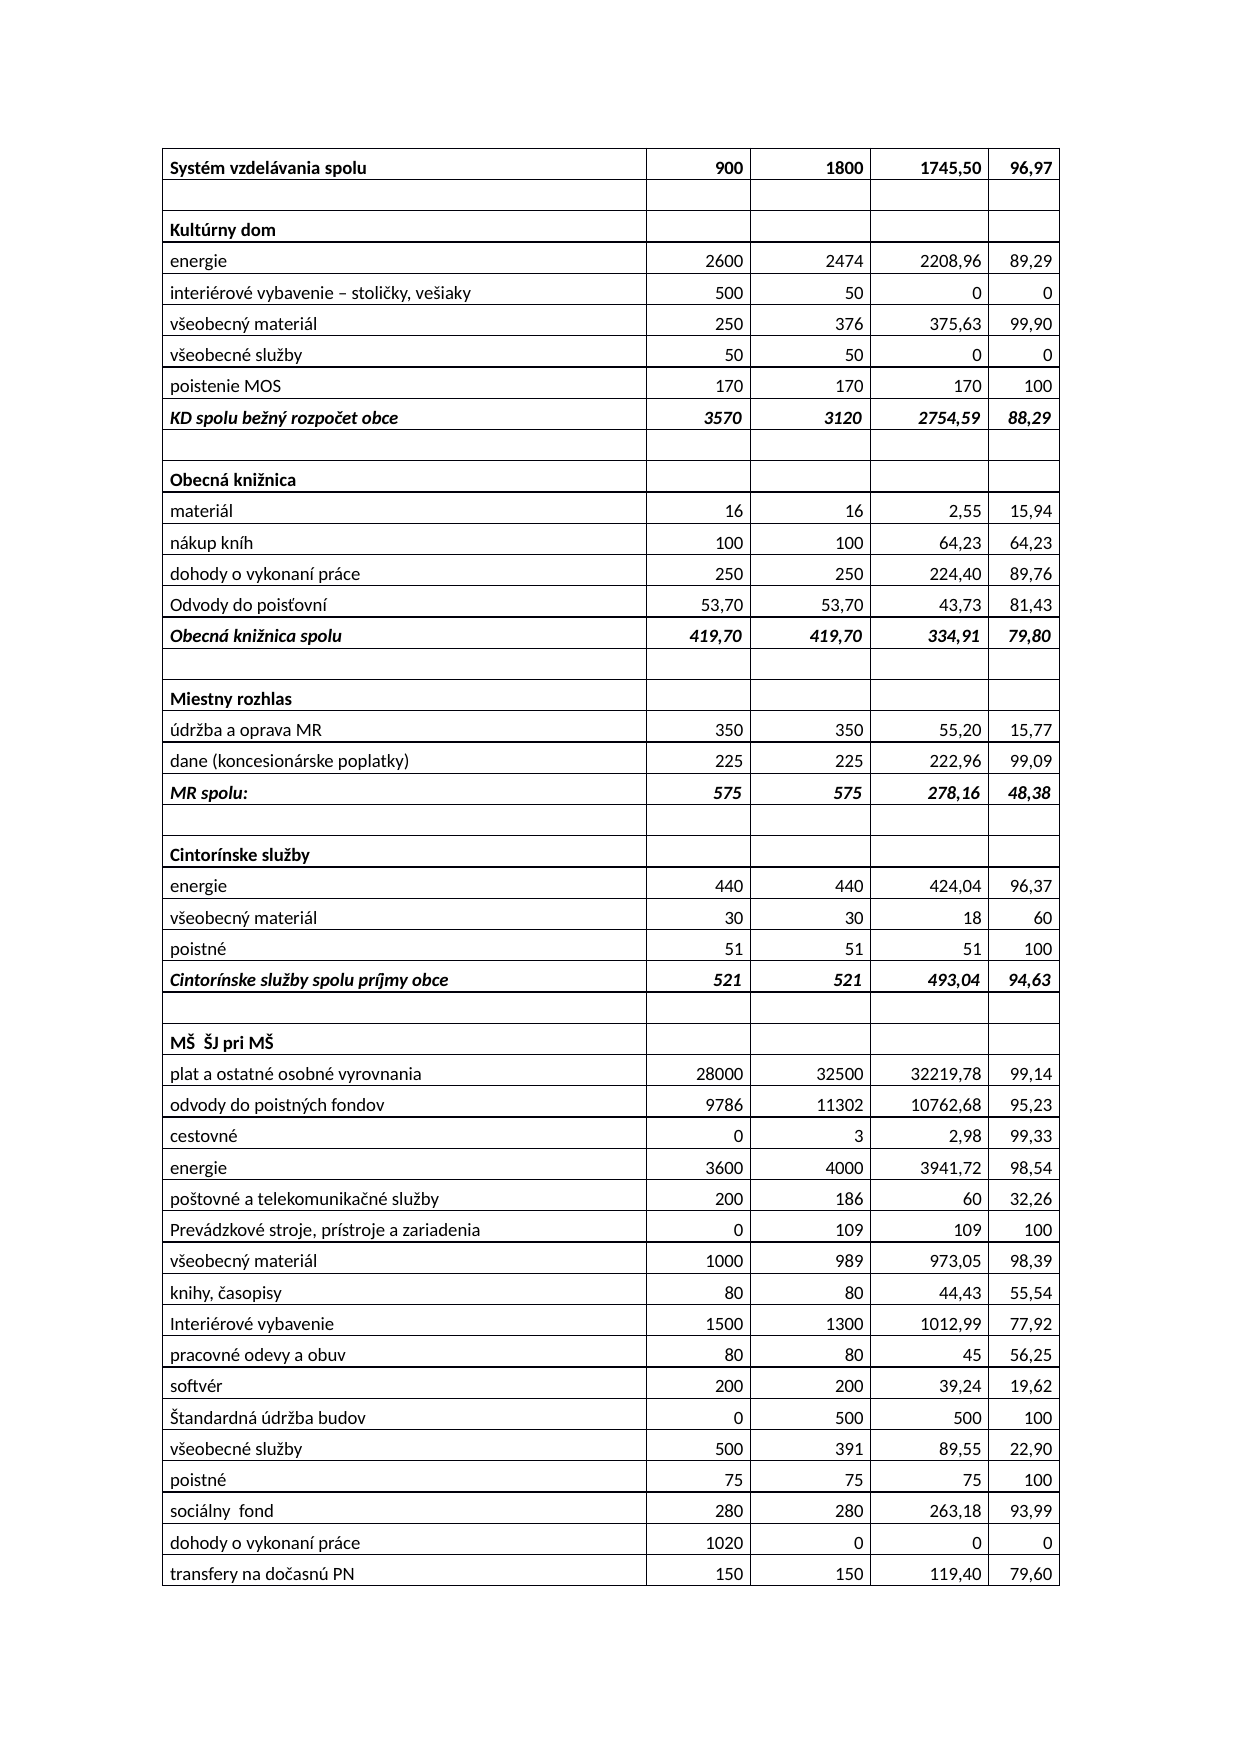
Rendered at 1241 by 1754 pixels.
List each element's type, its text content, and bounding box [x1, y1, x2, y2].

table_cell 100 [989, 1399, 1059, 1429]
table_cell 80 [751, 1336, 870, 1366]
table_cell 11302 [751, 1086, 870, 1116]
table_cell 1012,99 [871, 1305, 988, 1335]
table_cell 119,40 [871, 1555, 988, 1585]
table_cell 99,90 [989, 305, 1059, 335]
table_cell 75 [647, 1461, 750, 1491]
table_cell [647, 649, 750, 679]
table_cell 575 [751, 774, 870, 804]
table_cell [871, 649, 988, 679]
table_cell 79,80 [989, 618, 1059, 648]
table_cell 95,23 [989, 1086, 1059, 1116]
table_cell materiál [163, 493, 646, 523]
table_cell 224,40 [871, 555, 988, 585]
table_cell 2474 [751, 243, 870, 273]
table_cell 81,43 [989, 586, 1059, 616]
table_cell 0 [871, 1524, 988, 1554]
table_cell 2208,96 [871, 243, 988, 273]
table_cell 0 [989, 336, 1059, 366]
table_cell 99,09 [989, 743, 1059, 773]
table_cell [989, 430, 1059, 460]
table_cell [871, 430, 988, 460]
table_cell 51 [751, 930, 870, 960]
table_cell 50 [647, 336, 750, 366]
table_cell 100 [989, 1211, 1059, 1241]
table_cell 391 [751, 1430, 870, 1460]
table_cell 973,05 [871, 1243, 988, 1273]
table_cell [751, 461, 870, 491]
table_cell 98,39 [989, 1243, 1059, 1273]
table_cell 334,91 [871, 618, 988, 648]
table_cell MŠ ŠJ pri MŠ [163, 1024, 646, 1054]
table_cell 4000 [751, 1149, 870, 1179]
table_cell MR spolu: [163, 774, 646, 804]
table_cell 222,96 [871, 743, 988, 773]
table_cell 376 [751, 305, 870, 335]
table_cell 94,63 [989, 961, 1059, 991]
table_cell [989, 180, 1059, 210]
table_cell všeobecný materiál [163, 1243, 646, 1273]
table_cell [647, 211, 750, 241]
table_cell dohody o vykonaní práce [163, 555, 646, 585]
table_cell 88,29 [989, 399, 1059, 429]
table_cell poštovné a telekomunikačné služby [163, 1180, 646, 1210]
table_cell 3120 [751, 399, 870, 429]
table_cell 225 [647, 743, 750, 773]
table_cell 50 [751, 274, 870, 304]
table_cell 500 [647, 1430, 750, 1460]
table_cell 1500 [647, 1305, 750, 1335]
table_cell [871, 211, 988, 241]
table_cell 170 [647, 368, 750, 398]
table_cell 350 [647, 711, 750, 741]
table_cell 0 [989, 1524, 1059, 1554]
table_cell 186 [751, 1180, 870, 1210]
table_cell [647, 430, 750, 460]
table_cell [871, 461, 988, 491]
table_cell 0 [871, 336, 988, 366]
table_cell 170 [751, 368, 870, 398]
table_cell Systém vzdelávania spolu [163, 149, 646, 179]
table_cell [751, 680, 870, 710]
table_cell [751, 211, 870, 241]
table_cell 9786 [647, 1086, 750, 1116]
table_cell 10762,68 [871, 1086, 988, 1116]
table_cell nákup kníh [163, 524, 646, 554]
table_cell [989, 805, 1059, 835]
table_cell 2,98 [871, 1118, 988, 1148]
table_cell energie [163, 243, 646, 273]
table_cell 2,55 [871, 493, 988, 523]
table_cell 1800 [751, 149, 870, 179]
table_cell 19,62 [989, 1368, 1059, 1398]
table_cell [647, 805, 750, 835]
table_cell [989, 461, 1059, 491]
table_cell 500 [647, 274, 750, 304]
table_cell [989, 993, 1059, 1023]
table_cell 32500 [751, 1055, 870, 1085]
table_cell 55,20 [871, 711, 988, 741]
table_cell 521 [751, 961, 870, 991]
table_cell [989, 836, 1059, 866]
table_cell [163, 180, 646, 210]
table_cell plat a ostatné osobné vyrovnania [163, 1055, 646, 1085]
table_cell Obecná knižnica spolu [163, 618, 646, 648]
table_cell 1300 [751, 1305, 870, 1335]
table_cell 18 [871, 899, 988, 929]
table_cell [647, 1024, 750, 1054]
table_cell cestovné [163, 1118, 646, 1148]
table_cell [751, 805, 870, 835]
table_cell 48,38 [989, 774, 1059, 804]
table_cell 200 [751, 1368, 870, 1398]
table_cell [751, 1024, 870, 1054]
table_cell 109 [751, 1211, 870, 1241]
table_cell [871, 680, 988, 710]
table_cell 80 [647, 1274, 750, 1304]
table_cell 16 [751, 493, 870, 523]
table_cell 60 [871, 1180, 988, 1210]
table_cell transfery na dočasnú PN [163, 1555, 646, 1585]
table_cell 64,23 [989, 524, 1059, 554]
table_cell 89,29 [989, 243, 1059, 273]
table_cell 3 [751, 1118, 870, 1148]
table_cell 2600 [647, 243, 750, 273]
table_cell energie [163, 1149, 646, 1179]
table_cell knihy, časopisy [163, 1274, 646, 1304]
table_cell dohody o vykonaní práce [163, 1524, 646, 1554]
table_cell 0 [647, 1399, 750, 1429]
table_cell poistné [163, 1461, 646, 1491]
table_cell 0 [647, 1211, 750, 1241]
table_cell 28000 [647, 1055, 750, 1085]
table_cell [751, 180, 870, 210]
table_cell interiérové vybavenie – stoličky, vešiaky [163, 274, 646, 304]
table_cell odvody do poistných fondov [163, 1086, 646, 1116]
table_cell [163, 649, 646, 679]
table_cell 100 [751, 524, 870, 554]
table_cell 250 [647, 305, 750, 335]
table_cell 350 [751, 711, 870, 741]
table_cell 900 [647, 149, 750, 179]
table_cell 55,54 [989, 1274, 1059, 1304]
table_cell 0 [989, 274, 1059, 304]
table_cell Miestny rozhlas [163, 680, 646, 710]
table_cell 89,55 [871, 1430, 988, 1460]
table_cell [751, 430, 870, 460]
table_cell 64,23 [871, 524, 988, 554]
table_cell 2754,59 [871, 399, 988, 429]
table_cell [871, 805, 988, 835]
table_cell 80 [647, 1336, 750, 1366]
table_cell [647, 836, 750, 866]
table_cell všeobecný materiál [163, 899, 646, 929]
table_cell 1745,50 [871, 149, 988, 179]
table_cell všeobecné služby [163, 336, 646, 366]
table_cell 100 [647, 524, 750, 554]
table_cell 100 [989, 368, 1059, 398]
table_cell 200 [647, 1368, 750, 1398]
table_cell 44,43 [871, 1274, 988, 1304]
table_cell Kultúrny dom [163, 211, 646, 241]
table_cell 280 [751, 1493, 870, 1523]
table_cell 3941,72 [871, 1149, 988, 1179]
table_cell [989, 1024, 1059, 1054]
table_cell KD spolu bežný rozpočet obce [163, 399, 646, 429]
table_cell [989, 211, 1059, 241]
table_cell softvér [163, 1368, 646, 1398]
table_cell [871, 993, 988, 1023]
table_cell [871, 836, 988, 866]
table_cell 77,92 [989, 1305, 1059, 1335]
table_cell 45 [871, 1336, 988, 1366]
table_cell Štandardná údržba budov [163, 1399, 646, 1429]
table_cell 75 [751, 1461, 870, 1491]
table_cell poistné [163, 930, 646, 960]
table_cell [871, 180, 988, 210]
table_cell 170 [871, 368, 988, 398]
table_cell [647, 993, 750, 1023]
table_cell sociálny fond [163, 1493, 646, 1523]
table_cell 493,04 [871, 961, 988, 991]
table_cell 53,70 [647, 586, 750, 616]
table_cell 79,60 [989, 1555, 1059, 1585]
table_cell [647, 461, 750, 491]
table_cell 22,90 [989, 1430, 1059, 1460]
table_cell 32219,78 [871, 1055, 988, 1085]
table_cell poistenie MOS [163, 368, 646, 398]
table_cell 0 [647, 1118, 750, 1148]
table_cell [751, 836, 870, 866]
table_cell 32,26 [989, 1180, 1059, 1210]
table_cell 43,73 [871, 586, 988, 616]
table_cell 96,97 [989, 149, 1059, 179]
table_cell 150 [647, 1555, 750, 1585]
table_cell 80 [751, 1274, 870, 1304]
table_cell Prevádzkové stroje, prístroje a zariadenia [163, 1211, 646, 1241]
table_cell Odvody do poisťovní [163, 586, 646, 616]
table_cell 200 [647, 1180, 750, 1210]
table_cell 0 [751, 1524, 870, 1554]
table_cell 51 [871, 930, 988, 960]
table_cell 56,25 [989, 1336, 1059, 1366]
table_cell 15,94 [989, 493, 1059, 523]
table_cell 521 [647, 961, 750, 991]
table_cell Cintorínske služby [163, 836, 646, 866]
table_cell [751, 649, 870, 679]
table_cell 250 [647, 555, 750, 585]
table_cell dane (koncesionárske poplatky) [163, 743, 646, 773]
table_cell 500 [871, 1399, 988, 1429]
table_cell 15,77 [989, 711, 1059, 741]
table_cell 30 [647, 899, 750, 929]
table_cell Interiérové vybavenie [163, 1305, 646, 1335]
table_cell 99,33 [989, 1118, 1059, 1148]
table_cell [163, 993, 646, 1023]
table_cell [751, 993, 870, 1023]
table_cell [647, 680, 750, 710]
table_cell 440 [751, 868, 870, 898]
table_cell 1000 [647, 1243, 750, 1273]
table_cell 53,70 [751, 586, 870, 616]
table_cell 39,24 [871, 1368, 988, 1398]
table_cell 225 [751, 743, 870, 773]
table_cell [163, 805, 646, 835]
table_cell 93,99 [989, 1493, 1059, 1523]
table_cell 575 [647, 774, 750, 804]
table_cell Cintorínske služby spolu príjmy obce [163, 961, 646, 991]
table_cell [871, 1024, 988, 1054]
table_cell 51 [647, 930, 750, 960]
table_cell 375,63 [871, 305, 988, 335]
table_cell 424,04 [871, 868, 988, 898]
table_cell pracovné odevy a obuv [163, 1336, 646, 1366]
table_cell 0 [871, 274, 988, 304]
table_cell všeobecné služby [163, 1430, 646, 1460]
table_cell 98,54 [989, 1149, 1059, 1179]
table_cell 60 [989, 899, 1059, 929]
table_cell [989, 649, 1059, 679]
table_cell údržba a oprava MR [163, 711, 646, 741]
table_cell 109 [871, 1211, 988, 1241]
table_cell 989 [751, 1243, 870, 1273]
table_cell 419,70 [647, 618, 750, 648]
table_cell energie [163, 868, 646, 898]
table_cell 263,18 [871, 1493, 988, 1523]
table_cell [989, 680, 1059, 710]
table_cell 280 [647, 1493, 750, 1523]
table_cell 1020 [647, 1524, 750, 1554]
table_cell 150 [751, 1555, 870, 1585]
table_cell 16 [647, 493, 750, 523]
table_cell 50 [751, 336, 870, 366]
table_cell [163, 430, 646, 460]
table_cell 99,14 [989, 1055, 1059, 1085]
table_cell 89,76 [989, 555, 1059, 585]
table_cell 500 [751, 1399, 870, 1429]
table_cell 100 [989, 930, 1059, 960]
table_cell 419,70 [751, 618, 870, 648]
table_cell 30 [751, 899, 870, 929]
table_cell 440 [647, 868, 750, 898]
table_cell 75 [871, 1461, 988, 1491]
table_cell 100 [989, 1461, 1059, 1491]
table_cell všeobecný materiál [163, 305, 646, 335]
table_cell 250 [751, 555, 870, 585]
table_cell 3570 [647, 399, 750, 429]
table_cell Obecná knižnica [163, 461, 646, 491]
table_cell 3600 [647, 1149, 750, 1179]
table_cell 278,16 [871, 774, 988, 804]
table_cell [647, 180, 750, 210]
table_cell 96,37 [989, 868, 1059, 898]
